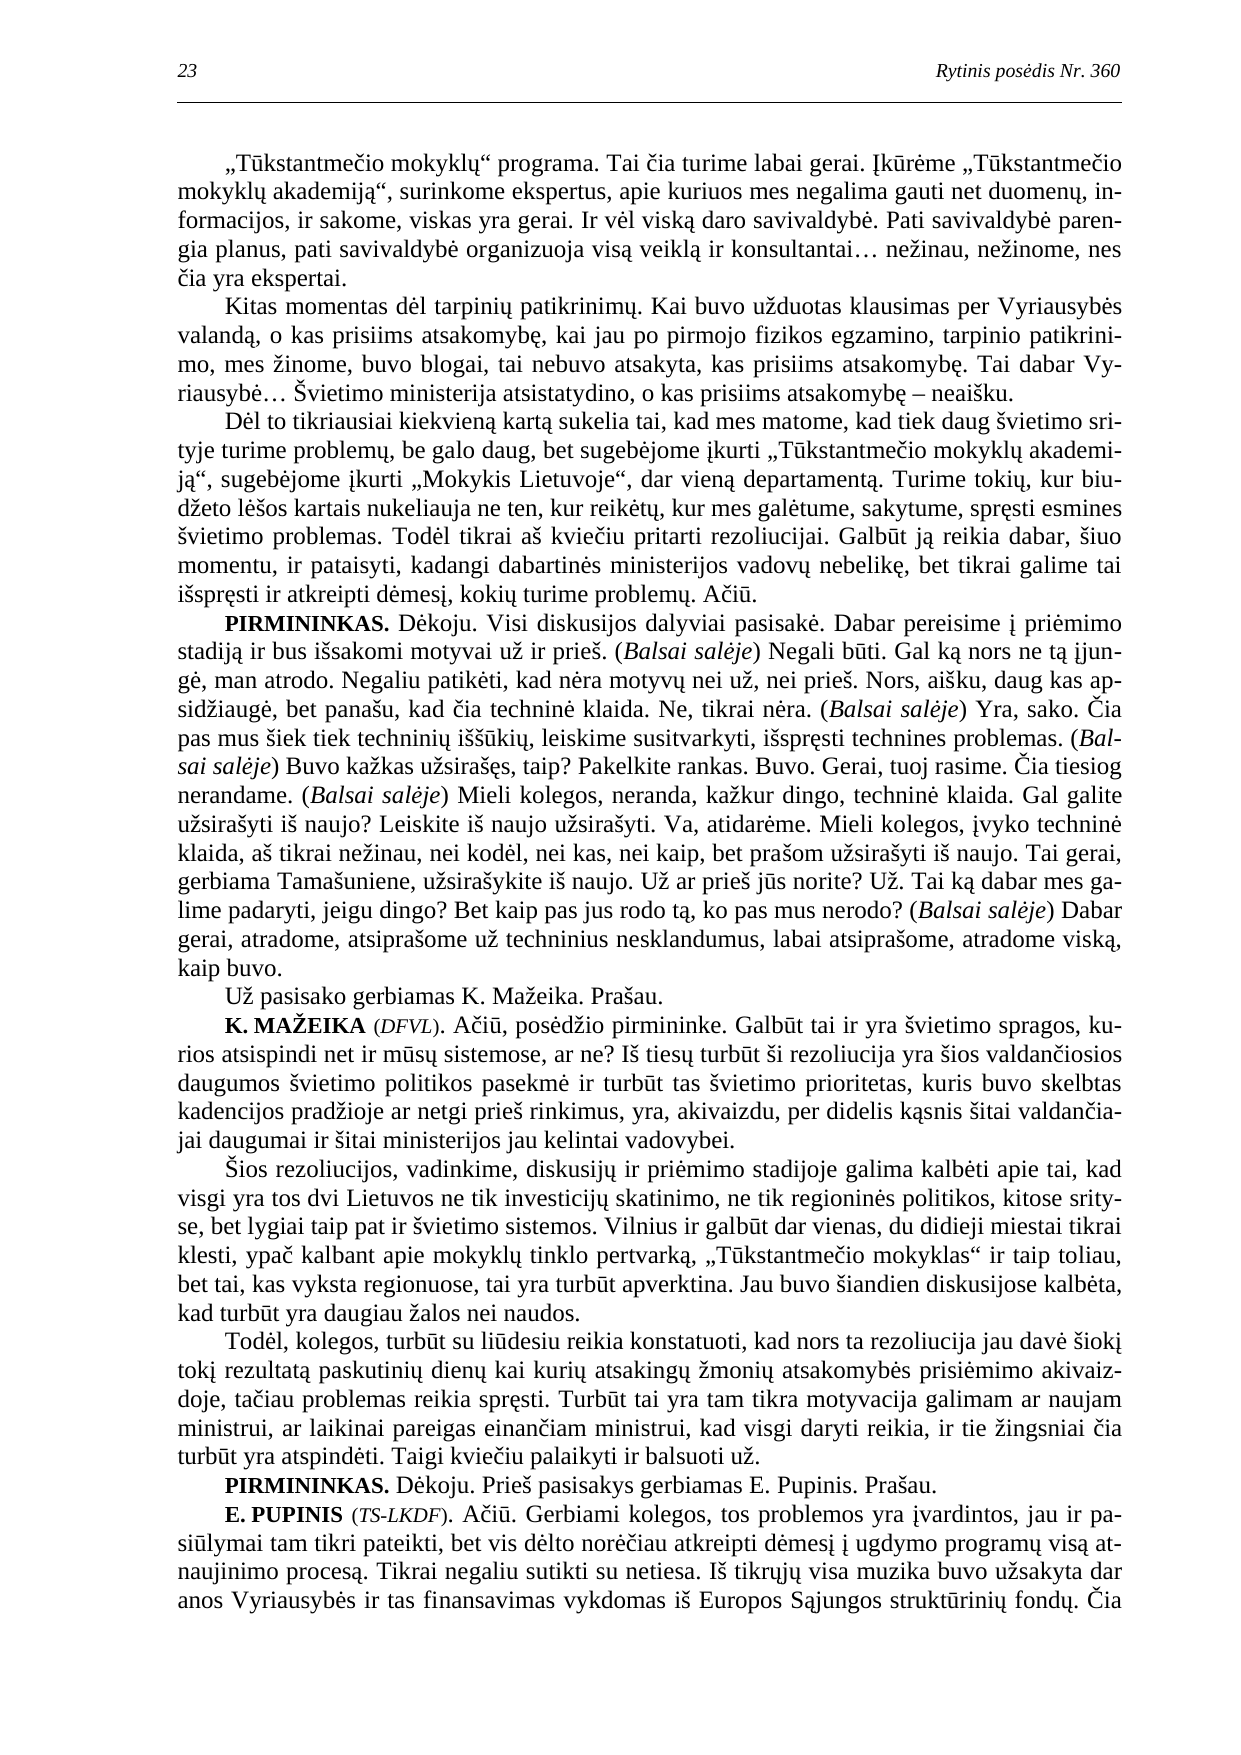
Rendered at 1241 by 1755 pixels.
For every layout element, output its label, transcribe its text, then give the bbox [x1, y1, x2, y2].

text PIRMININKAS. Dė­ko­ju. Prieš pa­si­sa­kys ger­bia­mas E. Pu­pi­nis. Pra­šau. [177, 1470, 1122, 1499]
text Dėl to tik­riau­siai kiek­vie­ną kar­tą su­ke­lia tai, kad mes ma­to­me, kad tiek daug švie­ti­mo sri­ty­je tu­ri­me pro­ble­mų, be ga­lo daug, bet su­ge­bė­jo­me įkur­ti „Tūks­tant­me­čio mo­kyk­lų aka­de­mi­ją“, su­ge­bė­jo­me įkur­ti „Mo­ky­kis Lie­tu­vo­je“, dar vie­ną de­par­ta­men­tą. Tu­ri­me to­kių, kur biu­dže­to lė­šos kar­tais nu­ke­liau­ja ne ten, kur rei­kė­tų, kur mes ga­lė­tu­me, sa­ky­tu­me, spręs­ti es­mi­nes švie­ti­mo pro­ble­mas. To­dėl tik­rai aš kvie­čiu pri­tar­ti re­zo­liu­ci­jai. Gal­būt ją rei­kia da­bar, šiuo mo­men­tu, ir pa­tai­sy­ti, ka­dan­gi da­bar­ti­nės mi­nis­te­ri­jos va­do­vų ne­be­li­kę, bet tik­rai ga­li­me tai iš­spręs­ti ir at­kreip­ti dė­me­sį, ko­kių tu­ri­me pro­ble­mų. Ačiū. [177, 406, 1122, 608]
text K. MAŽEIKA (DFVL). Ačiū, po­sė­džio pir­mi­nin­ke. Gal­būt tai ir yra švie­ti­mo spra­gos, ku­rios at­si­spin­di net ir mū­sų sis­te­mo­se, ar ne? Iš tie­sų tur­būt ši re­zo­liu­ci­ja yra šios val­dan­čio­sios dau­gu­mos švie­ti­mo po­li­ti­kos pa­sek­mė ir tur­būt tas švie­ti­mo pri­ori­te­tas, ku­ris bu­vo skelb­tas ka­den­ci­jos pra­džio­je ar net­gi prieš rin­ki­mus, yra, aki­vaiz­du, per di­de­lis kąs­nis ši­tai val­dan­čia­jai dau­gu­mai ir ši­tai mi­nis­te­ri­jos jau ke­lin­tai va­do­vy­bei. [177, 1010, 1122, 1154]
text Ki­tas mo­men­tas dėl tar­pi­nių pa­tik­ri­ni­mų. Kai bu­vo už­duo­tas klau­si­mas per Vy­riau­sy­bės va­lan­dą, o kas pri­si­ims at­sa­ko­my­bę, kai jau po pir­mo­jo fi­zi­kos eg­za­mi­no, tar­pi­nio pa­tik­ri­ni­mo, mes ži­no­me, bu­vo blo­gai, tai ne­bu­vo at­sa­ky­ta, kas pri­si­ims at­sa­ko­my­bę. Tai da­bar Vy­riau­sy­bė… Švie­ti­mo mi­nis­te­ri­ja at­si­sta­ty­di­no, o kas pri­si­ims at­sa­ko­my­bę – ne­aiš­ku. [177, 291, 1122, 406]
text To­dėl, ko­le­gos, tur­būt su liū­de­siu rei­kia kon­sta­tuo­ti, kad nors ta re­zo­liu­ci­ja jau da­vė šio­kį to­kį re­zul­ta­tą pas­ku­ti­nių die­nų kai ku­rių at­sa­kin­gų žmo­nių at­sa­ko­my­bės pri­si­ė­mi­mo aki­vaiz­do­je, ta­čiau pro­ble­mas rei­kia spręs­ti. Tur­būt tai yra tam tik­ra mo­ty­va­ci­ja ga­li­mam ar nau­jam mi­nist­rui, ar lai­ki­nai pa­rei­gas ei­nan­čiam mi­nist­rui, kad vis­gi da­ry­ti rei­kia, ir tie žings­niai čia tur­būt yra at­spin­dė­ti. Tai­gi kvie­čiu pa­lai­ky­ti ir bal­suo­ti už. [177, 1326, 1122, 1470]
text PIRMININKAS. Dė­ko­ju. Vi­si dis­ku­si­jos da­ly­viai pa­si­sa­kė. Da­bar per­ei­si­me į pri­ėmi­mo sta­di­ją ir bus iš­sa­ko­mi mo­ty­vai už ir prieš. (Bal­sai sa­lė­je) Ne­ga­li bū­ti. Gal ką nors ne tą įjun­gė, man at­ro­do. Ne­ga­liu pa­ti­kė­ti, kad nė­ra mo­ty­vų nei už, nei prieš. Nors, aiš­ku, daug kas ap­si­džiau­gė, bet pa­na­šu, kad čia tech­ni­nė klai­da. Ne, tik­rai nė­ra. (Bal­sai sa­lė­je) Yra, sa­ko. Čia pas mus šiek tiek tech­ni­nių iš­šū­kių, leis­ki­me su­si­tvar­ky­ti, iš­spręs­ti tech­ni­nes pro­ble­mas. (Bal­sai sa­lė­je) Bu­vo kaž­kas už­si­ra­šęs, taip? Pa­kel­ki­te ran­kas. Bu­vo. Ge­rai, tuoj ra­si­me. Čia tie­siog ne­ran­da­me. (Bal­sai sa­lė­je) Mie­li ko­le­gos, ne­ran­da, kaž­kur din­go, tech­ni­nė klai­da. Gal ga­li­te už­si­ra­šy­ti iš nau­jo? Leis­ki­te iš nau­jo už­si­ra­šy­ti. Va, ati­da­rė­me. Mie­li ko­le­gos, įvy­ko tech­ni­nė klai­da, aš tik­rai ne­ži­nau, nei ko­dėl, nei kas, nei kaip, bet pra­šom už­si­ra­šy­ti iš nau­jo. Tai ge­rai, ger­bia­ma Ta­ma­šu­nie­ne, už­si­ra­šy­ki­te iš nau­jo. Už ar prieš jūs no­ri­te? Už. Tai ką da­bar mes ga­li­me pa­da­ry­ti, jei­gu din­go? Bet kaip pas jus ro­do tą, ko pas mus ne­ro­do? (Bal­sai sa­lė­je) Da­bar ge­rai, at­ra­do­me, at­si­pra­šo­me už tech­ni­nius ne­sklan­du­mus, la­bai at­si­pra­šo­me, at­ra­do­me vis­ką, kaip bu­vo. [177, 608, 1122, 981]
text E. PUPINIS (TS-LKDF). Ačiū. Ger­bia­mi ko­le­gos, tos pro­ble­mos yra įvar­din­tos, jau ir pa­siū­ly­mai tam tik­ri pa­teik­ti, bet vis dėl­to no­rė­čiau at­kreip­ti dė­me­sį į ug­dy­mo pro­gra­mų vi­są at­nau­ji­ni­mo pro­ce­są. Tik­rai ne­ga­liu su­tik­ti su ne­tie­sa. Iš tik­rų­jų vi­sa mu­zi­ka bu­vo už­sa­ky­ta dar anos Vy­riau­sy­bės ir tas fi­nan­sa­vi­mas vyk­do­mas iš Eu­ro­pos Są­jun­gos struk­tū­ri­nių fon­dų. Čia [177, 1499, 1122, 1614]
text Šios re­zo­liu­ci­jos, va­din­ki­me, dis­ku­si­jų ir pri­ėmi­mo sta­di­jo­je ga­li­ma kal­bė­ti apie tai, kad vis­gi yra tos dvi Lie­tu­vos ne tik in­ves­ti­ci­jų ska­ti­ni­mo, ne tik re­gio­ni­nės po­li­ti­kos, ki­to­se sri­ty­se, bet ly­giai taip pat ir švie­ti­mo sis­te­mos. Vil­nius ir gal­būt dar vie­nas, du di­die­ji mies­tai tik­rai kles­ti, ypač kal­bant apie mo­kyk­lų tin­klo per­tvar­ką, „Tūks­tant­me­čio mo­kyk­las“ ir taip to­liau, bet tai, kas vyks­ta re­gio­nuo­se, tai yra tur­būt ap­verk­ti­na. Jau bu­vo šian­dien dis­ku­si­jo­se kal­bė­ta, kad tur­būt yra dau­giau ža­los nei nau­dos. [177, 1154, 1122, 1326]
text Už pa­si­sa­ko ger­bia­mas K. Ma­žei­ka. Pra­šau. [177, 981, 1122, 1010]
text „Tūks­tant­me­čio mo­kyk­lų“ pro­gra­ma. Tai čia tu­ri­me la­bai ge­rai. Įkū­rė­me „Tūks­tant­me­čio mo­kyk­lų aka­de­mi­ją“, su­rin­ko­me eks­per­tus, apie ku­riuos mes ne­ga­li­ma gau­ti net duo­me­nų, in­for­ma­ci­jos, ir sa­ko­me, vis­kas yra ge­rai. Ir vėl vis­ką da­ro sa­vi­val­dy­bė. Pa­ti sa­vi­val­dy­bė pa­ren­gia pla­nus, pa­ti sa­vi­val­dy­bė or­ga­ni­zuo­ja vi­są veik­lą ir kon­sul­tan­tai… ne­ži­nau, ne­ži­no­me, nes čia yra eks­per­tai. [177, 148, 1122, 291]
